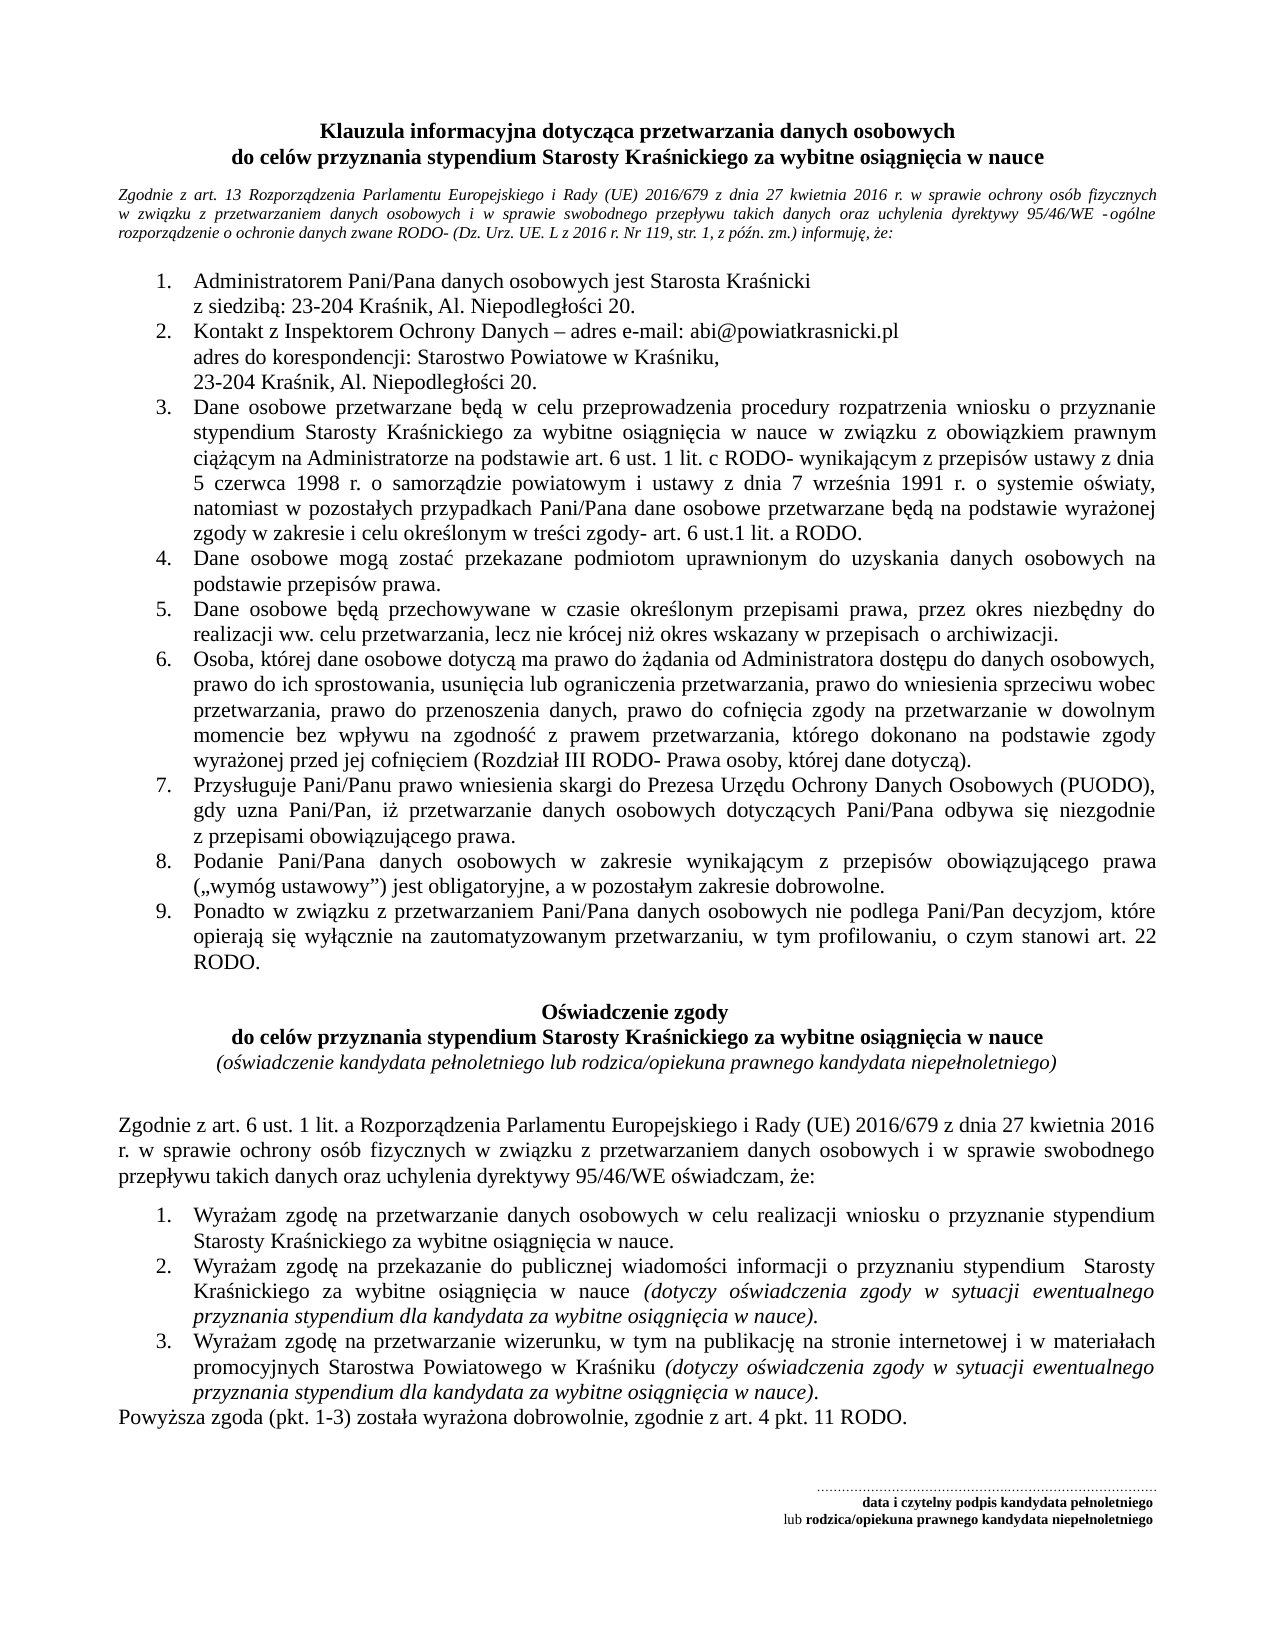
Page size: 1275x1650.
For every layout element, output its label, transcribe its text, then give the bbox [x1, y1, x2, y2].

list Dane osobowe mogą zostać przekazane podmiotom uprawnionym do uzyskania danych osobowych na podstawie przepisów prawa. [156, 545, 1157, 596]
list Wyrażam zgodę na przetwarzanie wizerunku, w tym na publikację na stronie internetowej i w materiałach promocyjnych Starostwa Powiatowego w Kraśniku (dotyczy oświadczenia zgody w sytuacji ewentualnego przyznania stypendium dla kandydata za wybitne osiągnięcia w nauce). [156, 1328, 1157, 1404]
text lub rodzica/opiekuna prawnego kandydata niepełnoletniego [118, 1511, 1157, 1528]
list Wyrażam zgodę na przekazanie do publicznej wiadomości informacji o przyznaniu stypendium Starosty Kraśnickiego za wybitne osiągnięcia w nauce (dotyczy oświadczenia zgody w sytuacji ewentualnego przyznania stypendium dla kandydata za wybitne osiągnięcia w nauce). [156, 1253, 1157, 1328]
text adres do korespondencji: Starostwo Powiatowe w Kraśniku, [193, 344, 1157, 369]
list Podanie Pani/Pana danych osobowych w zakresie wynikającym z przepisów obowiązującego prawa („wymóg ustawowy”) jest obligatoryjne, a w pozostałym zakresie dobrowolne. [156, 848, 1157, 898]
text Oświadczenie zgody [118, 999, 1157, 1024]
text z siedzibą: 23-204 Kraśnik, Al. Niepodległości 20. [193, 293, 1157, 318]
list Dane osobowe będą przechowywane w czasie określonym przepisami prawa, przez okres niezbędny do realizacji ww. celu przetwarzania, lecz nie krócej niż okres wskazany w przepisach o archiwizacji. [156, 596, 1157, 646]
text (oświadczenie kandydata pełnoletniego lub rodzica/opiekuna prawnego kandydata niepełnoletniego) [118, 1049, 1157, 1074]
list Dane osobowe przetwarzane będą w celu przeprowadzenia procedury rozpatrzenia wniosku o przyznanie stypendium Starosty Kraśnickiego za wybitne osiągnięcia w nauce w związku z obowiązkiem prawnym ciążącym na Administratorze na podstawie art. 6 ust. 1 lit. c RODO- wynikającym z przepisów ustawy z dnia 5 czerwca 1998 r. o samorządzie powiatowym i ustawy z dnia 7 września 1991 r. o systemie oświaty, natomiast w pozostałych przypadkach Pani/Pana dane osobowe przetwarzane będą na podstawie wyrażonej zgody w zakresie i celu określonym w treści zgody- art. 6 ust.1 lit. a RODO. [156, 394, 1157, 545]
list Wyrażam zgodę na przetwarzanie danych osobowych w celu realizacji wniosku o przyznanie stypendium Starosty Kraśnickiego za wybitne osiągnięcia w nauce. [156, 1202, 1157, 1253]
text Klauzula informacyjna dotycząca przetwarzania danych osobowych do celów przyznania stypendium Starosty Kraśnickiego za wybitne osiągnięcia w nauce [118, 118, 1157, 170]
text Zgodnie z art. 13 Rozporządzenia Parlamentu Europejskiego i Rady (UE) 2016/679 z dnia 27 kwietnia 2016 r. w sprawie ochrony osób fizycznych w związku z przetwarzaniem danych osobowych i w sprawie swobodnego przepływu takich danych oraz uchylenia dyrektywy 95/46/WE -ogólne rozporządzenie o ochronie danych zwane RODO- (Dz. Urz. UE. L z 2016 r. Nr 119, str. 1, z późn. zm.) informuję, że: [118, 184, 1157, 242]
text do celów przyznania stypendium Starosty Kraśnickiego za wybitne osiągnięcia w nauce [118, 1024, 1157, 1049]
text ……………………………………….……………………………… [118, 1480, 1157, 1494]
list Przysługuje Pani/Panu prawo wniesienia skargi do Prezesa Urzędu Ochrony Danych Osobowych (PUODO), gdy uzna Pani/Pan, iż przetwarzanie danych osobowych dotyczących Pani/Pana odbywa się niezgodnie z przepisami obowiązującego prawa. [156, 772, 1157, 848]
list Administratorem Pani/Pana danych osobowych jest Starosta Kraśnicki [156, 268, 1157, 293]
list Kontakt z Inspektorem Ochrony Danych – adres e-mail: abi@powiatkrasnicki.pl [156, 318, 1157, 344]
text data i czytelny podpis kandydata pełnoletniego [118, 1494, 1157, 1511]
text Zgodnie z art. 6 ust. 1 lit. a Rozporządzenia Parlamentu Europejskiego i Rady (UE) 2016/679 z dnia 27 kwietnia 2016 r. w sprawie ochrony osób fizycznych w związku z przetwarzaniem danych osobowych i w sprawie swobodnego przepływu takich danych oraz uchylenia dyrektywy 95/46/WE oświadczam, że: [118, 1112, 1157, 1188]
text 23-204 Kraśnik, Al. Niepodległości 20. [193, 369, 1157, 394]
list Ponadto w związku z przetwarzaniem Pani/Pana danych osobowych nie podlega Pani/Pan decyzjom, które opierają się wyłącznie na zautomatyzowanym przetwarzaniu, w tym profilowaniu, o czym stanowi art. 22 RODO. [156, 898, 1157, 974]
text Powyższa zgoda (pkt. 1-3) została wyrażona dobrowolnie, zgodnie z art. 4 pkt. 11 RODO. [118, 1404, 1157, 1429]
list Osoba, której dane osobowe dotyczą ma prawo do żądania od Administratora dostępu do danych osobowych, prawo do ich sprostowania, usunięcia lub ograniczenia przetwarzania, prawo do wniesienia sprzeciwu wobec przetwarzania, prawo do przenoszenia danych, prawo do cofnięcia zgody na przetwarzanie w dowolnym momencie bez wpływu na zgodność z prawem przetwarzania, którego dokonano na podstawie zgody wyrażonej przed jej cofnięciem (Rozdział III RODO- Prawa osoby, której dane dotyczą). [156, 646, 1157, 772]
